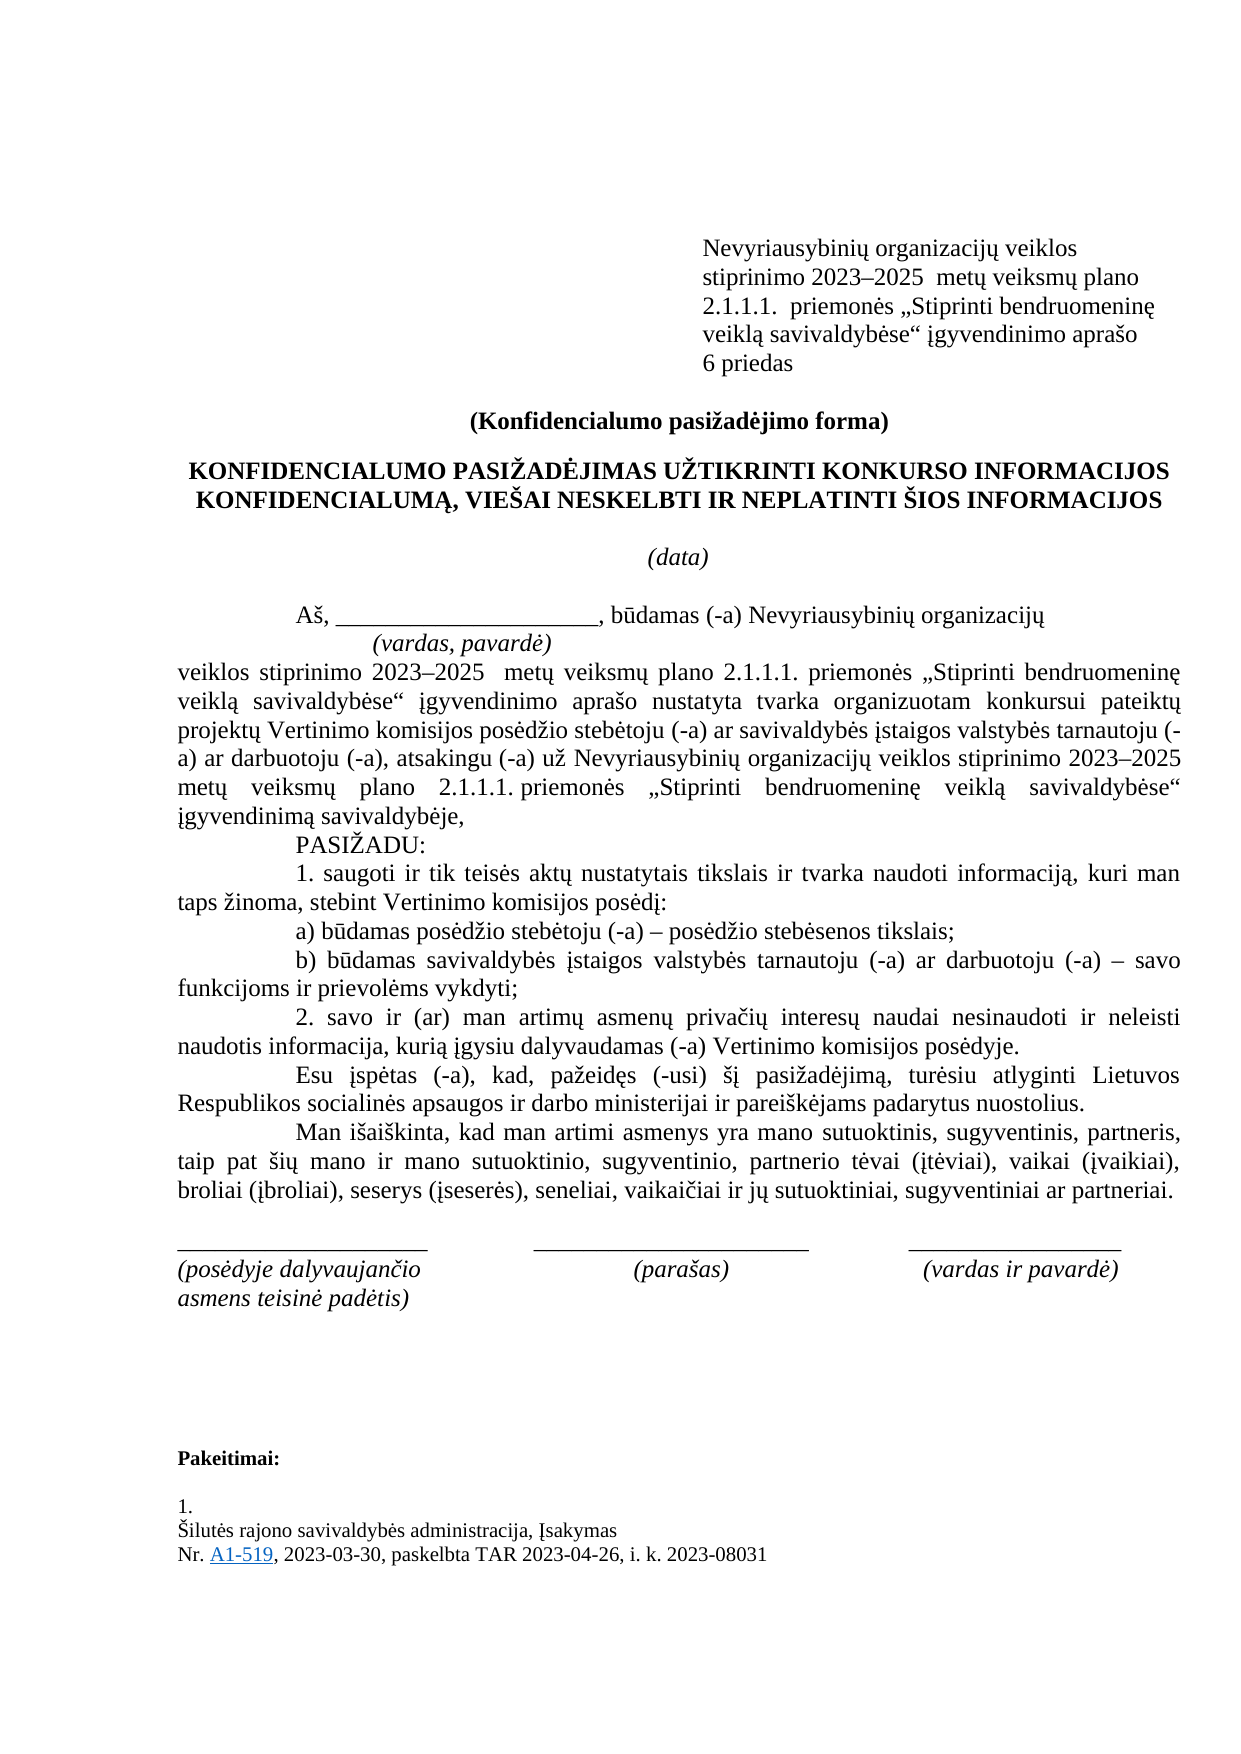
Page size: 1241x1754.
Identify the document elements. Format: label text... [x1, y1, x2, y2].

text (Konfidencialumo pasižadėjimo forma) [177, 406, 1181, 434]
text Aš, _____________________, būdamas (-a) Nevyriausybinių organizacijų [177, 600, 1181, 628]
text PASIŽADU: [177, 830, 1181, 858]
text Šilutės rajono savivaldybės administracija, Įsakymas [177, 1518, 1181, 1542]
text (data) [177, 542, 1181, 571]
text Man išaiškinta, kad man artimi asmenys yra mano sutuoktinis, sugyventinis, partneris, taip pat šių mano ir mano sutuoktinio, sugyventinio, partnerio tėvai (įtėviai), vaikai (įvaikiai), broliai (įbroliai), seserys (įseserės), seneliai, vaikaičiai ir jų sutuoktiniai, sugyventiniai ar partneriai. [177, 1117, 1181, 1203]
text (posėdyje dalyvaujančio (parašas) (vardas ir pavardė) [177, 1254, 1181, 1283]
text 1. saugoti ir tik teisės aktų nustatytais tikslais ir tvarka naudoti informaciją, kuri man taps žinoma, stebint Vertinimo komisijos posėdį: [177, 858, 1181, 916]
text 2. savo ir (ar) man artimų asmenų privačių interesų naudai nesinaudoti ir neleisti naudotis informacija, kurią įgysiu dalyvaudamas (-a) Vertinimo komisijos posėdyje. [177, 1002, 1181, 1060]
text veiklos stiprinimo 2023–2025 metų veiksmų plano 2.1.1.1. priemonės „Stiprinti bendruomeninę veiklą savivaldybėse“ įgyvendinimo aprašo nustatyta tvarka organizuotam konkursui pateiktų projektų Vertinimo komisijos posėdžio stebėtoju (-a) ar savivaldybės įstaigos valstybės tarnautoju (-a) ar darbuotoju (-a), atsakingu (‑a) už Nevyriausybinių organizacijų veiklos stiprinimo 2023–2025 metų veiksmų plano 2.1.1.1. priemonės „Stiprinti bendruomeninę veiklą savivaldybėse“ įgyvendinimą savivaldybėje, [177, 657, 1181, 830]
text 2.1.1.1. priemonės „Stiprinti bendruomeninę [702, 291, 1181, 319]
text 1. [177, 1494, 1181, 1518]
text veiklą savivaldybėse“ įgyvendinimo aprašo [702, 319, 1181, 348]
text Pakeitimai: [177, 1446, 1181, 1470]
text Nevyriausybinių organizacijų veiklos [702, 233, 1181, 262]
text Esu įspėtas (-a), kad, pažeidęs (-usi) šį pasižadėjimą, turėsiu atlyginti Lietuvos Respublikos socialinės apsaugos ir darbo ministerijai ir pareiškėjams padarytus nuostolius. [177, 1060, 1181, 1117]
text 6 priedas [702, 348, 1181, 377]
text stiprinimo 2023–2025 metų veiksmų plano [702, 262, 1181, 291]
text ____________________ ______________________ _________________ [177, 1225, 1181, 1254]
text (vardas, pavardė) [177, 628, 1181, 657]
text b) būdamas savivaldybės įstaigos valstybės tarnautoju (-a) ar darbuotoju (-a) – savo funkcijoms ir prievolėms vykdyti; [177, 945, 1181, 1002]
text Nr. A1-519, 2023-03-30, paskelbta TAR 2023-04-26, i. k. 2023-08031 [177, 1542, 1181, 1566]
text a) būdamas posėdžio stebėtoju (-a) – posėdžio stebėsenos tikslais; [177, 916, 1181, 945]
text KONFIDENCIALUMO PASIŽADĖJIMAS UŽTIKRINTI KONKURSO INFORMACIJOS KONFIDENCIALUMĄ, VIEŠAI NESKELBTI IR NEPLATINTI ŠIOS INFORMACIJOS [177, 456, 1181, 513]
text asmens teisinė padėtis) [177, 1283, 1181, 1311]
